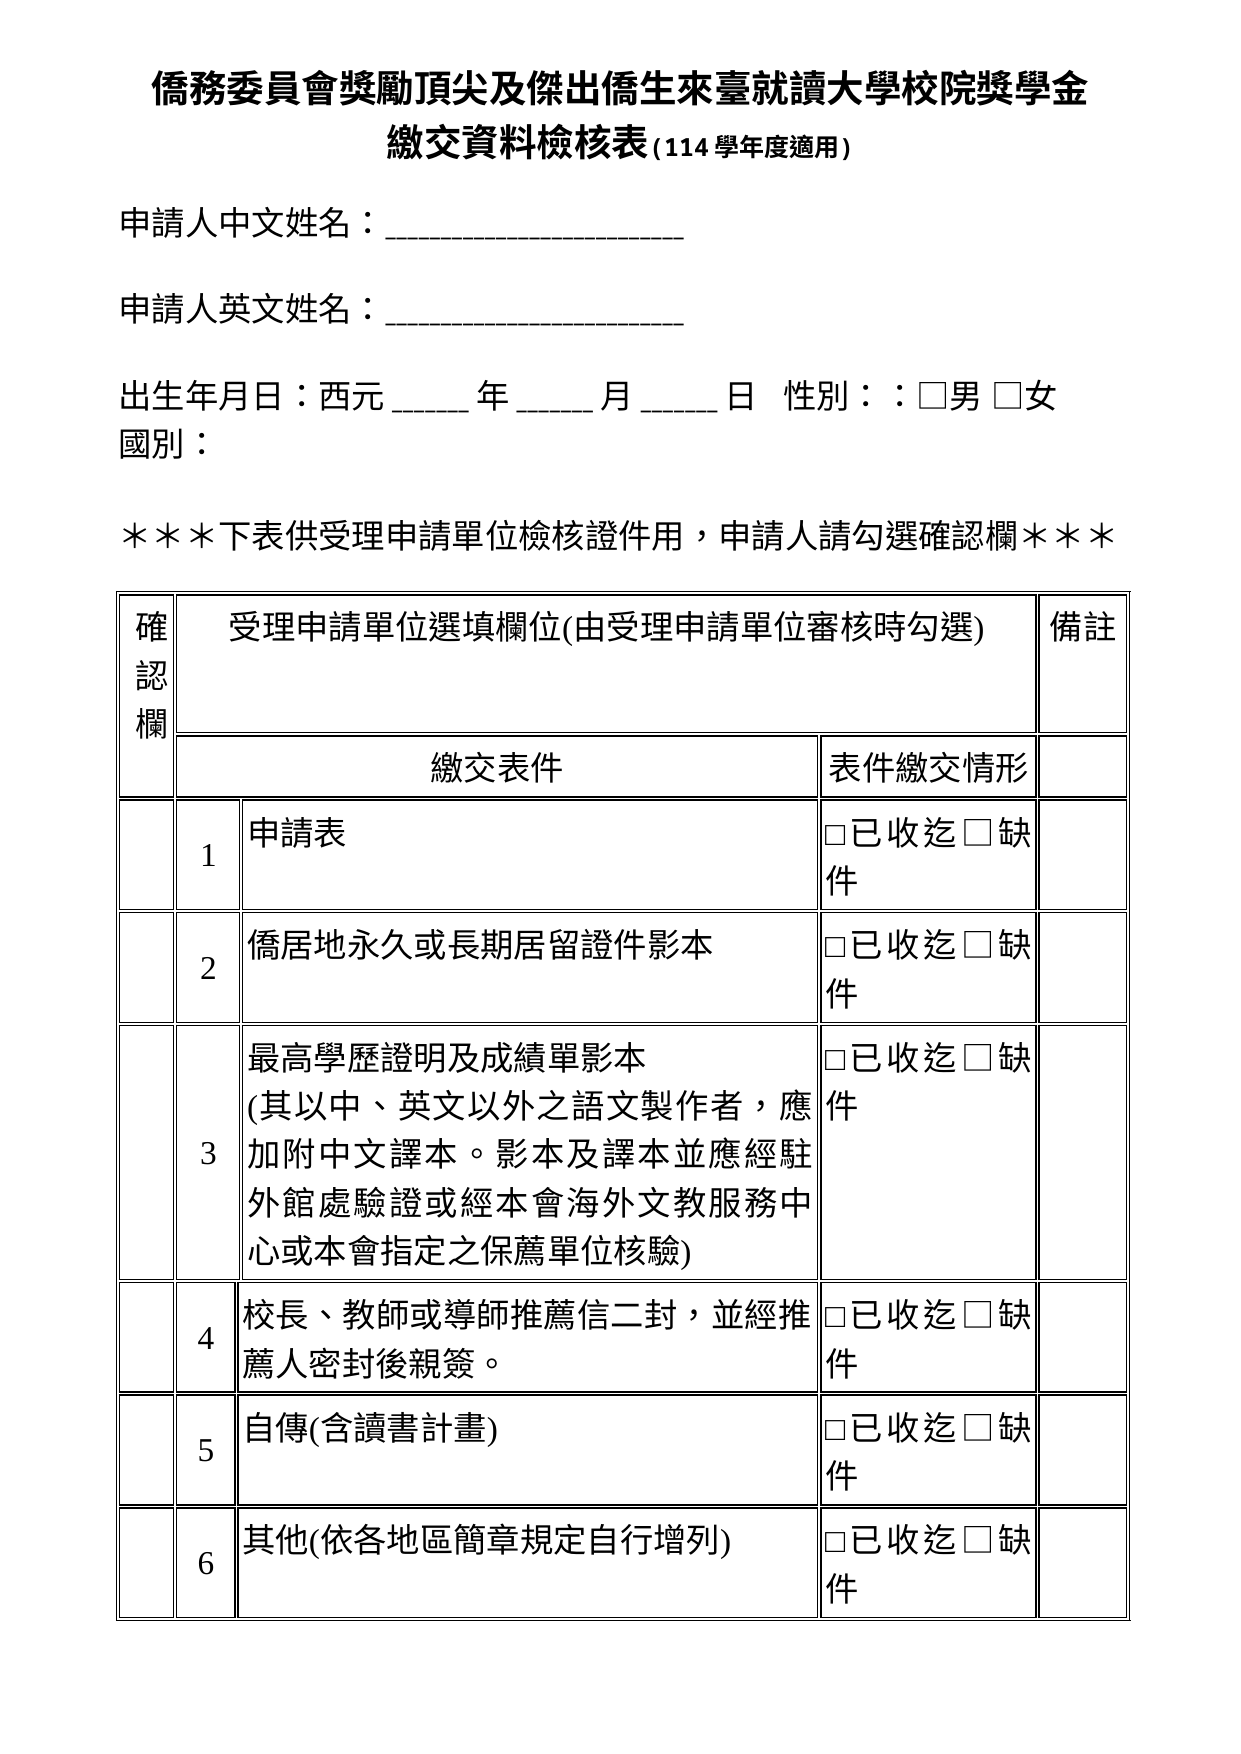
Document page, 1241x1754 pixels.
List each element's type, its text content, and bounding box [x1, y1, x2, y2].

text 申請人中文姓名：ˍˍˍˍˍˍˍˍˍˍˍˍˍˍˍˍˍˍˍˍˍˍˍˍˍˍˍ [118, 196, 1122, 244]
text 申請人英文姓名：ˍˍˍˍˍˍˍˍˍˍˍˍˍˍˍˍˍˍˍˍˍˍˍˍˍˍˍ [118, 283, 1122, 331]
table_cell 校長、教師或導師推薦信二封，並經推薦人密封後親簽。 [239, 1283, 817, 1391]
table_cell 申請表 [243, 801, 817, 909]
text 出生年月日：西元ˍˍˍˍˍˍˍ年ˍˍˍˍˍˍˍ月ˍˍˍˍˍˍˍ日 性別：：□男 □女 [118, 369, 1122, 418]
table_cell [1040, 913, 1126, 1021]
table_cell 3 [177, 1026, 239, 1279]
table_cell [120, 1396, 173, 1504]
table_cell 最高學歷證明及成績單影本 (其以中、英文以外之語文製作者，應加附中文譯本。影本及譯本並應經駐外館處驗證或經本會海外文教服務中心或本會指定之保薦單位核驗) [243, 1026, 817, 1279]
table_cell 2 [177, 913, 239, 1021]
text 繳交資料檢核表(114學年度適用) [118, 113, 1122, 168]
table_cell 其他(依各地區簡章規定自行增列) [239, 1509, 817, 1616]
table_cell [120, 1509, 173, 1616]
table_cell 表件繳交情形 [822, 737, 1035, 796]
table_cell □已收迄□缺件 [822, 1396, 1035, 1504]
text 國別： [118, 418, 1122, 466]
table_cell 1 [177, 801, 239, 909]
table_cell [120, 913, 173, 1021]
table_cell [120, 1283, 173, 1391]
table_cell 6 [177, 1509, 234, 1616]
text ＊＊＊下表供受理申請單位檢核證件用，申請人請勾選確認欄＊＊＊ [118, 510, 1122, 558]
table_cell □已收迄□缺件 [822, 1283, 1035, 1391]
table_cell [1040, 801, 1126, 909]
table_cell □已收迄□缺件 [822, 913, 1035, 1021]
table_cell 僑居地永久或長期居留證件影本 [243, 913, 817, 1021]
text 僑務委員會獎勵頂尖及傑出僑生來臺就讀大學校院獎學金 [118, 59, 1122, 113]
table_cell [1040, 1026, 1126, 1279]
table_cell 繳交表件 [177, 737, 817, 796]
table_cell [1040, 1396, 1126, 1504]
table_cell 自傳(含讀書計畫) [239, 1396, 817, 1504]
table_header 受理申請單位選填欄位(由受理申請單位審核時勾選) [177, 596, 1035, 732]
table_cell 5 [177, 1396, 234, 1504]
table_cell [1040, 1509, 1126, 1616]
table_header 確認欄 [120, 596, 173, 796]
table_cell 4 [177, 1283, 234, 1391]
table_cell [1040, 737, 1126, 796]
table_cell [120, 1026, 173, 1279]
table_cell □已收迄□缺件 [822, 801, 1035, 909]
table_cell □已收迄□缺件 [822, 1026, 1035, 1279]
table_header 備註 [1040, 596, 1126, 732]
table_cell [120, 801, 173, 909]
table_cell [1040, 1283, 1126, 1391]
table_cell □已收迄□缺件 [822, 1509, 1035, 1616]
